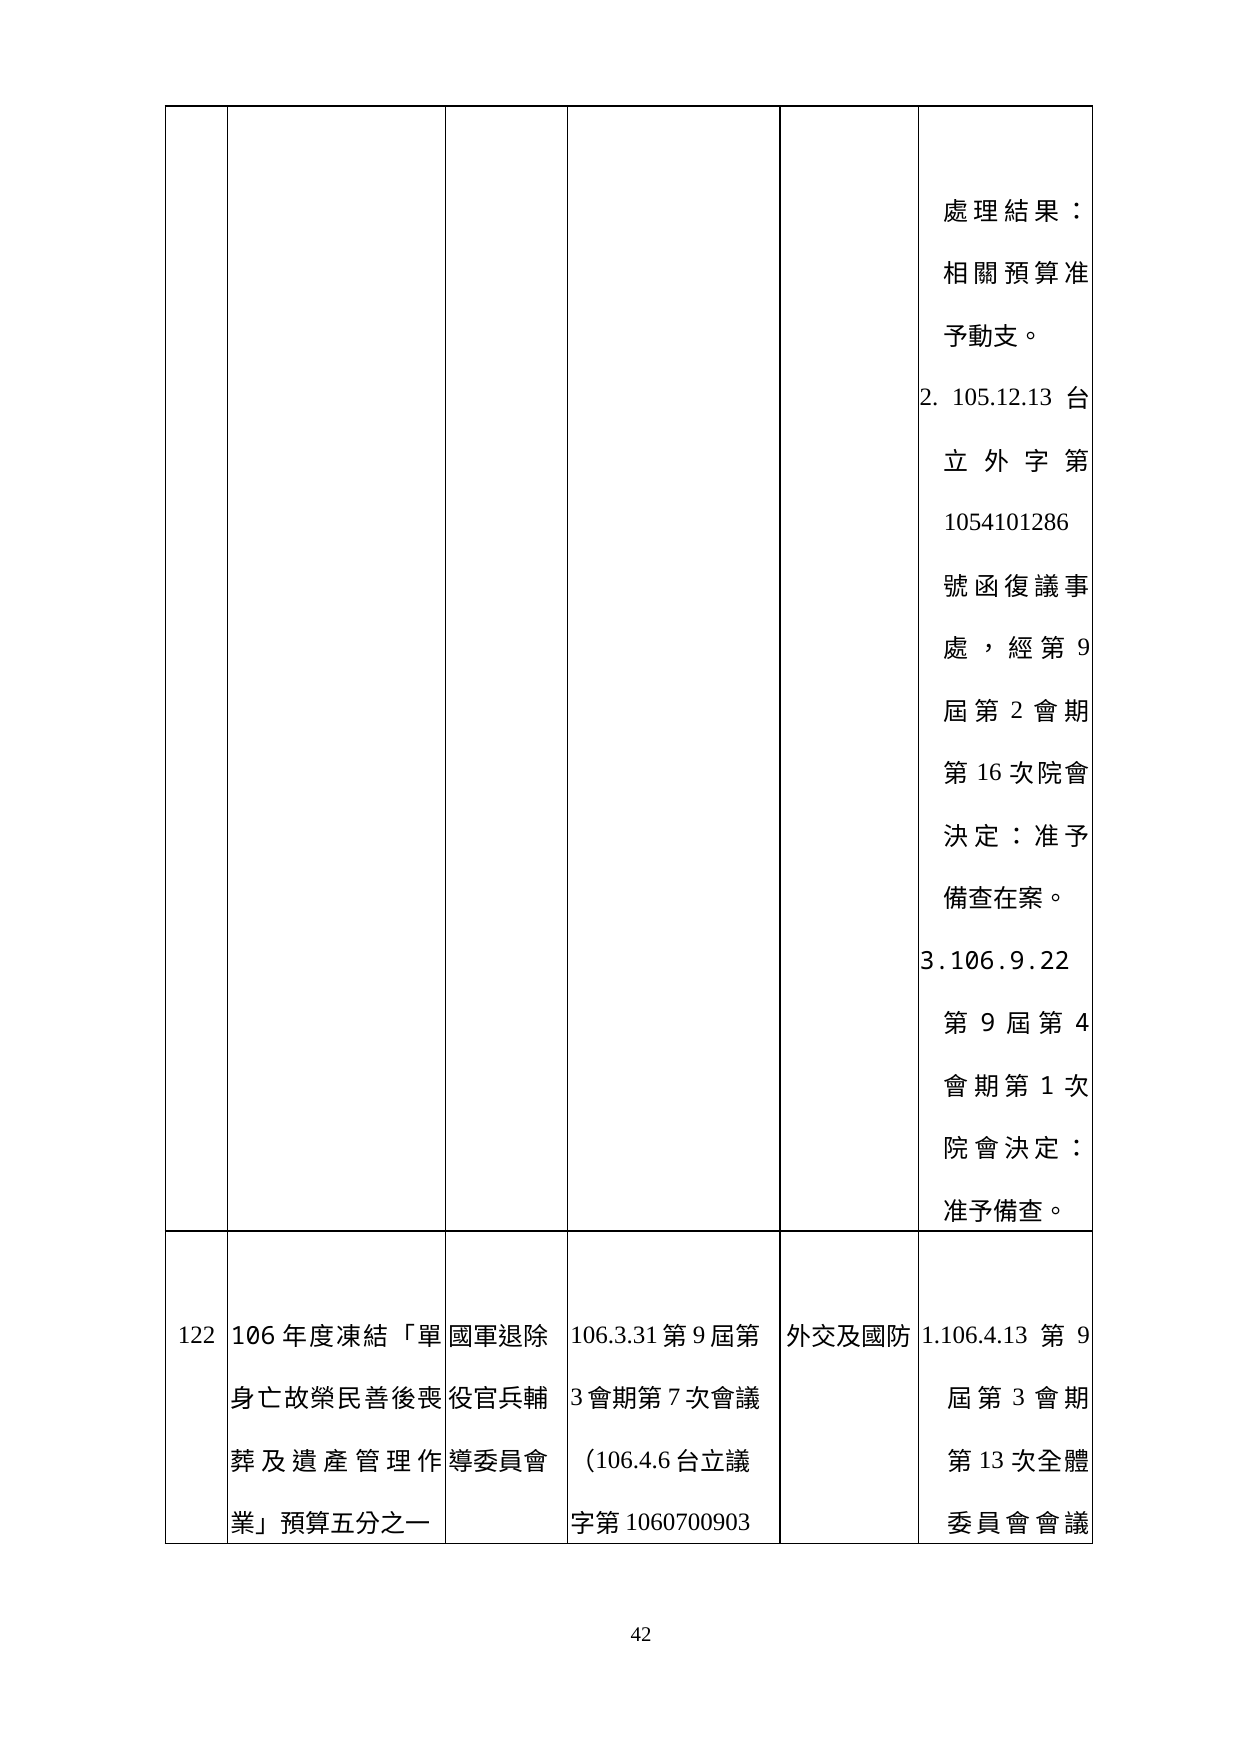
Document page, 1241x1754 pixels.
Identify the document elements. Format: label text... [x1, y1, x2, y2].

table_cell [781, 107, 918, 1230]
table_cell [228, 107, 445, 1230]
table_cell 106.3.31第9屆第3會期第7次會議（106.4.6台立議 字第1060700903 [568, 1232, 779, 1543]
table_cell [446, 107, 567, 1230]
table_cell [166, 107, 227, 1230]
table_cell 1.106.4.13第9屆第3會期第13次全體委員會會議 [919, 1232, 1092, 1543]
table_cell [568, 107, 779, 1230]
table_cell 106年度凍結「單身亡故榮民善後喪葬及遺產管理作業」預算五分之一 [228, 1232, 445, 1543]
table_cell 122 [166, 1232, 227, 1543]
table_cell 外交及國防 [781, 1232, 918, 1543]
table_cell 處理結果：相關預算准予動支。 2. 105.12.13台立外字第1054101286號函復議事處，經第9屆第2會期第16次院會決定：准予備查在案。 3.106.9.22第9屆第4會期第1次院會決定：准予備查。 [919, 107, 1092, 1230]
table_cell 國軍退除 役官兵輔 導委員會 [446, 1232, 567, 1543]
